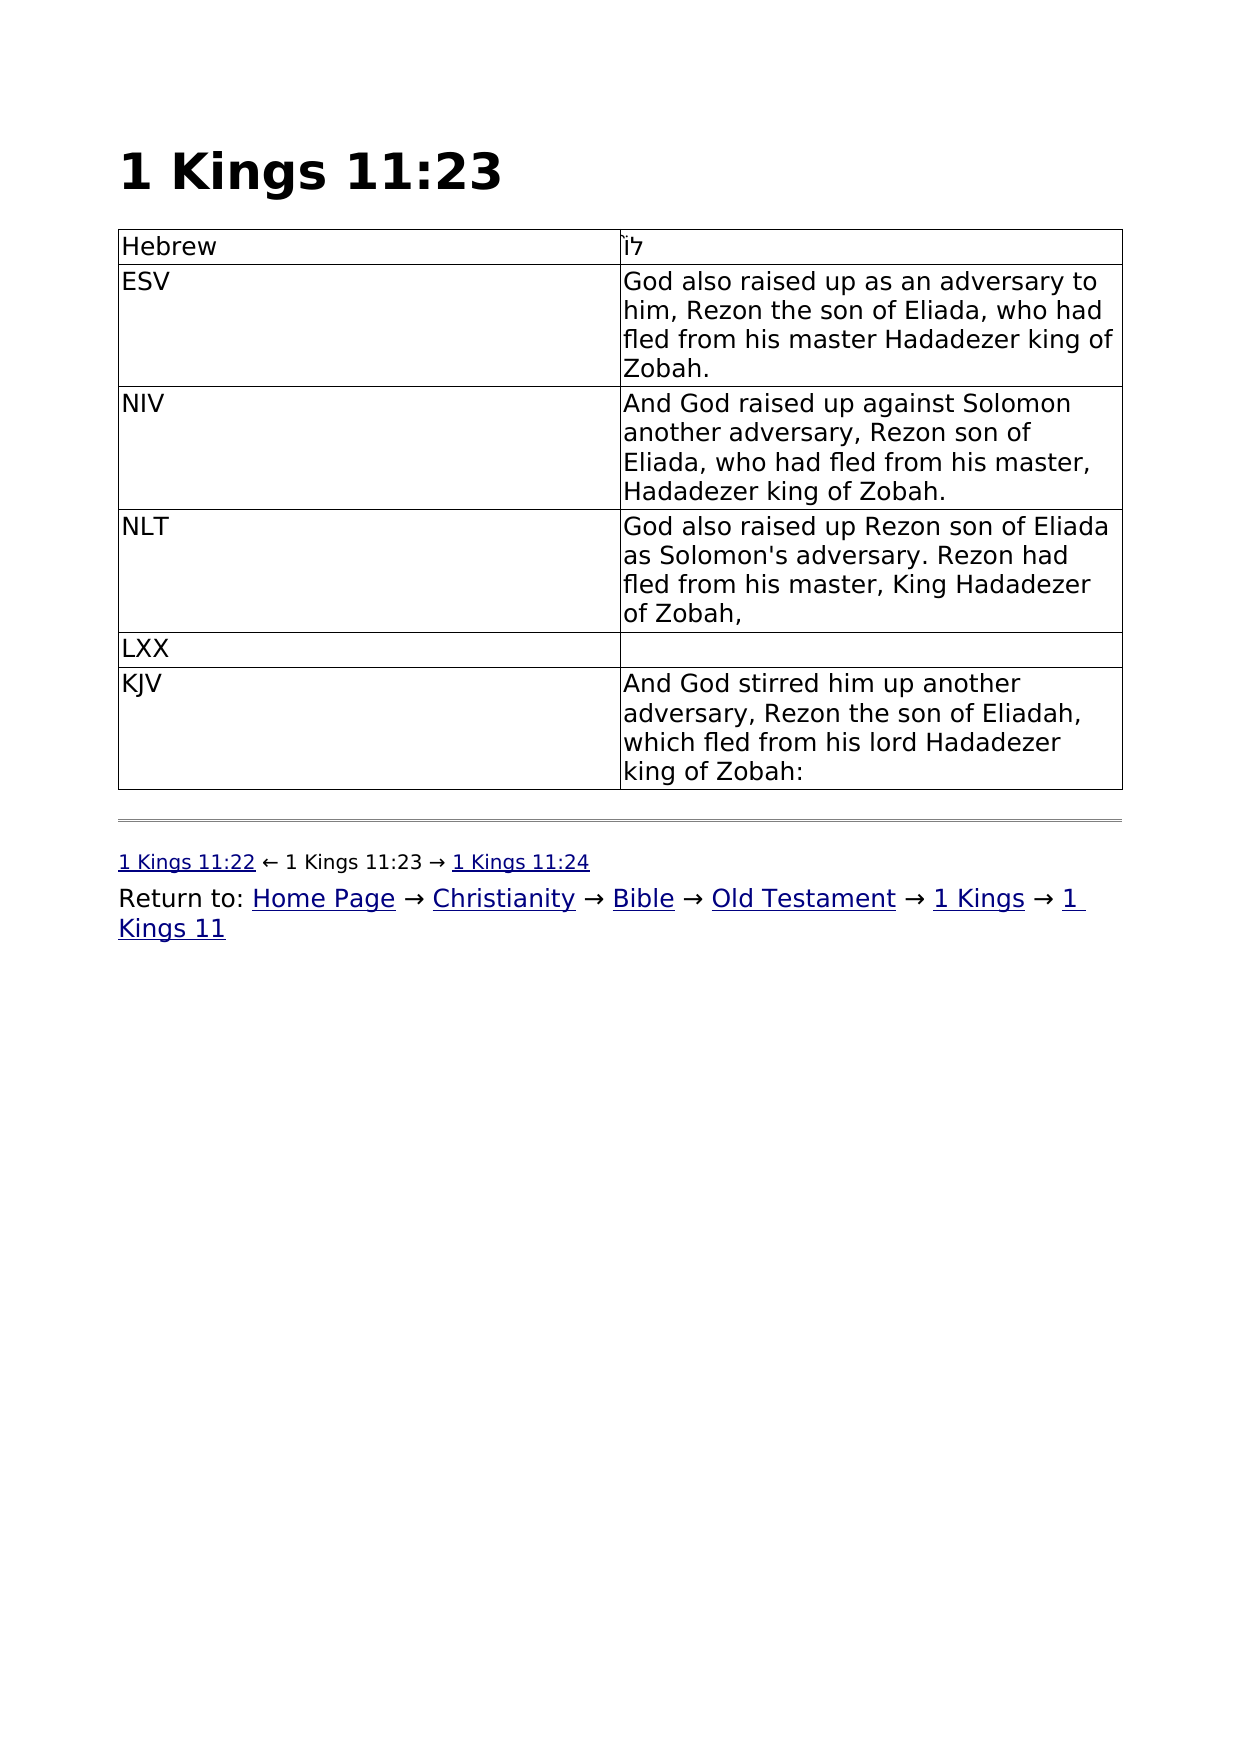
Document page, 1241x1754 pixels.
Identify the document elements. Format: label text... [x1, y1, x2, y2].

table_cell ESV [119, 265, 620, 386]
table_header Hebrew [119, 230, 620, 264]
table_cell And God raised up against Solomon another adversary, Rezon son of Eliada, who had fled from his master, Hadadezer king of Zobah. [621, 387, 1122, 509]
text 1 Kings 11:22 ← 1 Kings 11:23 → 1 Kings 11:24 [118, 851, 1122, 884]
table_cell God also raised up Rezon son of Eliada as Solomon's adversary. Rezon had fled from his master, King Hadadezer of Zobah, [621, 510, 1122, 632]
table_cell NIV [119, 387, 620, 509]
table_cell God also raised up as an adversary to him, Rezon the son of Eliada, who had fled from his master Hadadezer king of Zobah. [621, 265, 1122, 386]
table_header לוֹ֙ [621, 230, 1122, 264]
table_cell And God stirred him up another adversary, Rezon the son of Eliadah, which fled from his lord Hadadezer king of Zobah: [621, 668, 1122, 789]
table_cell LXX [119, 633, 620, 667]
table_cell KJV [119, 668, 620, 789]
subtitle 1 Kings 11:23 [118, 143, 1122, 201]
text Return to: Home Page → Christianity → Bible → Old Testament → 1 Kings → 1 Kings 11 [118, 884, 1122, 943]
table_cell NLT [119, 510, 620, 632]
table_cell [621, 633, 1122, 667]
